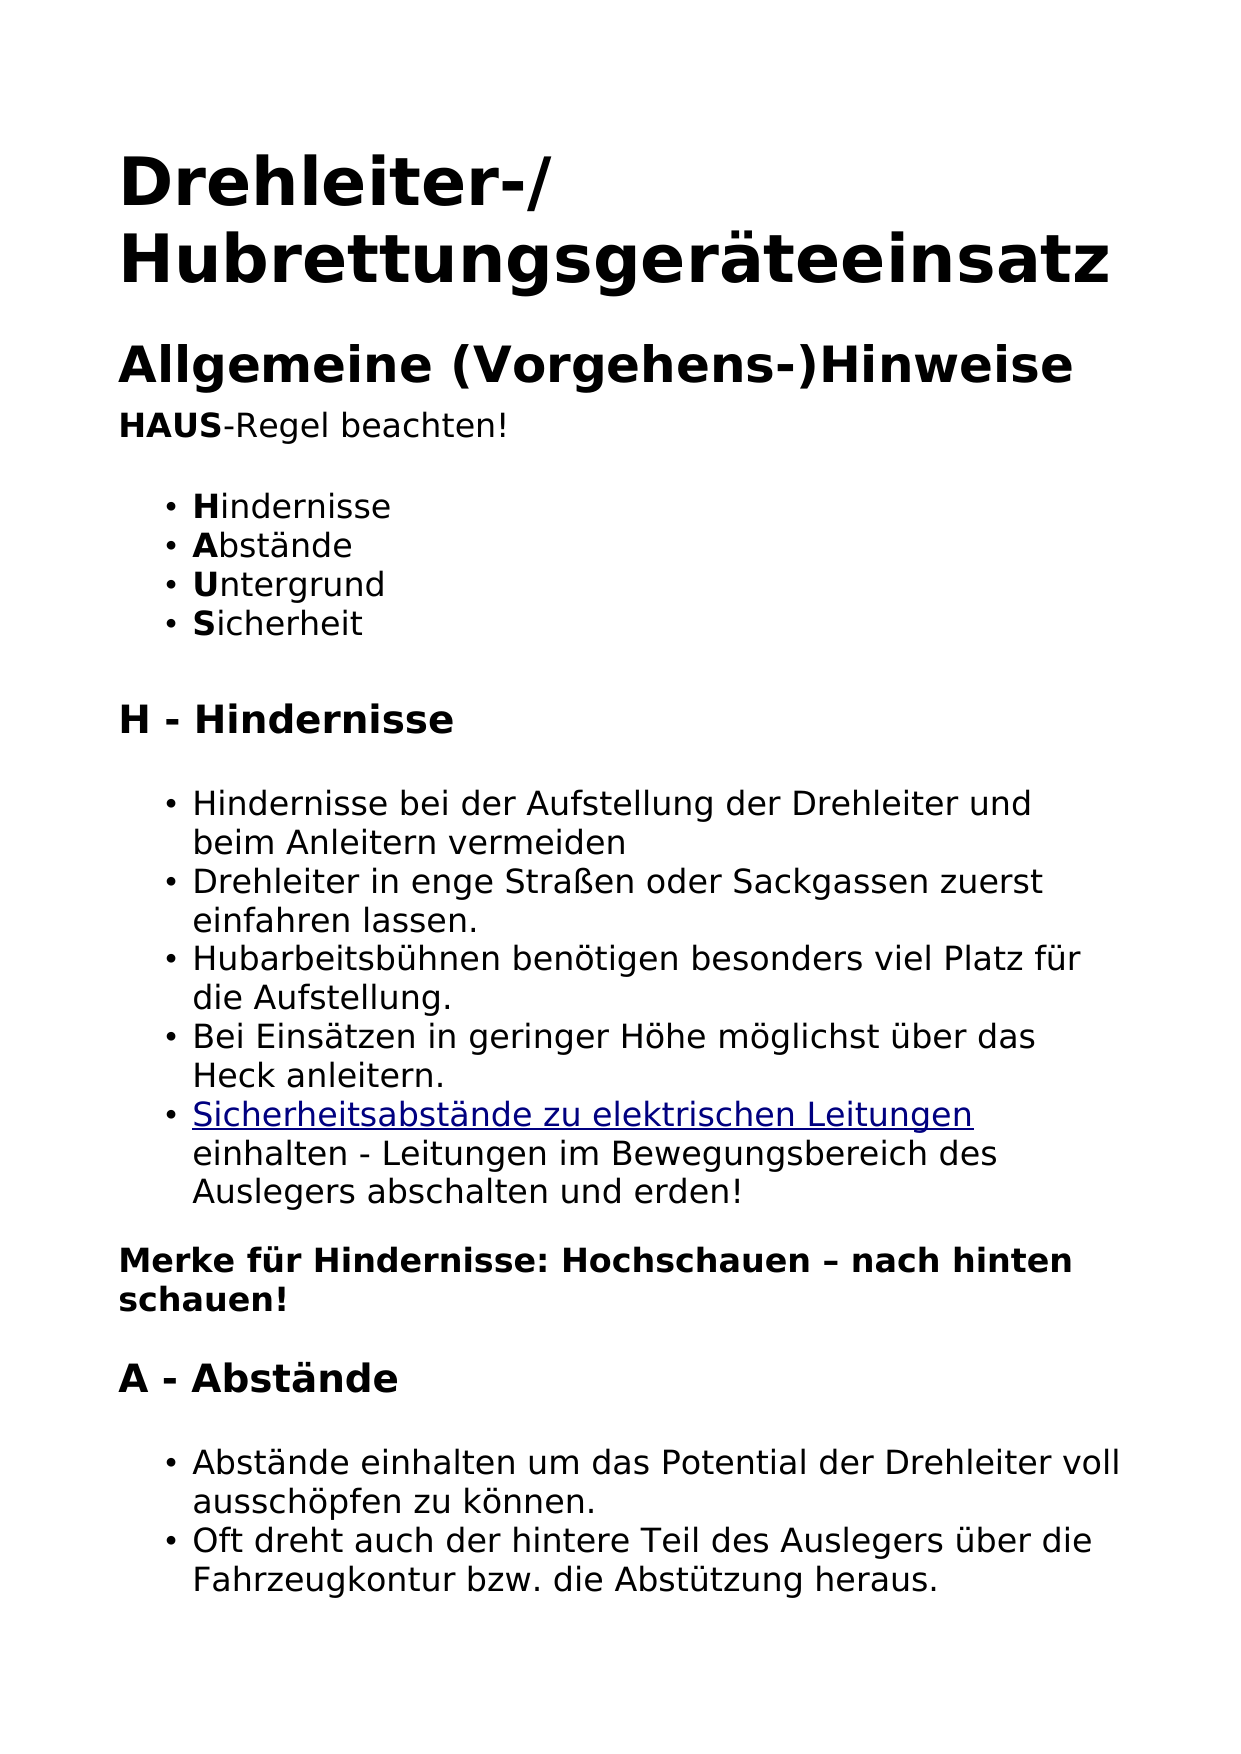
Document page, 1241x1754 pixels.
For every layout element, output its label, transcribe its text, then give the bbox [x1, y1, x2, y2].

list Hindernisse bei der Aufstellung der Drehleiter und beim Anleitern vermeiden [177, 784, 1122, 862]
subtitle H - Hindernisse [118, 697, 1122, 742]
list Sicherheitsabstände zu elektrischen Leitungen einhalten - Leitungen im Bewegungsbereich des Auslegers abschalten und erden! [177, 1095, 1122, 1212]
subtitle Allgemeine (Vorgehens-)Hinweise [118, 336, 1122, 394]
text HAUS-Regel beachten! [118, 407, 1122, 445]
list Drehleiter in enge Straßen oder Sackgassen zuerst einfahren lassen. [177, 862, 1122, 940]
text Merke für Hindernisse: Hochschauen – nach hinten schauen! [118, 1241, 1122, 1319]
subtitle A - Abstände [118, 1357, 1122, 1402]
list Untergrund [177, 565, 1122, 604]
list Abstände [177, 526, 1122, 565]
subtitle Drehleiter-/Hubrettungsgeräteeinsatz [118, 143, 1122, 298]
list Oft dreht auch der hintere Teil des Auslegers über die Fahrzeugkontur bzw. die Abstützung heraus. [177, 1521, 1122, 1599]
list Abstände einhalten um das Potential der Drehleiter voll ausschöpfen zu können. [177, 1444, 1122, 1521]
list Sicherheit [177, 604, 1122, 643]
list Hubarbeitsbühnen benötigen besonders viel Platz für die Aufstellung. [177, 940, 1122, 1018]
list Bei Einsätzen in geringer Höhe möglichst über das Heck anleitern. [177, 1018, 1122, 1095]
list Hindernisse [177, 487, 1122, 526]
